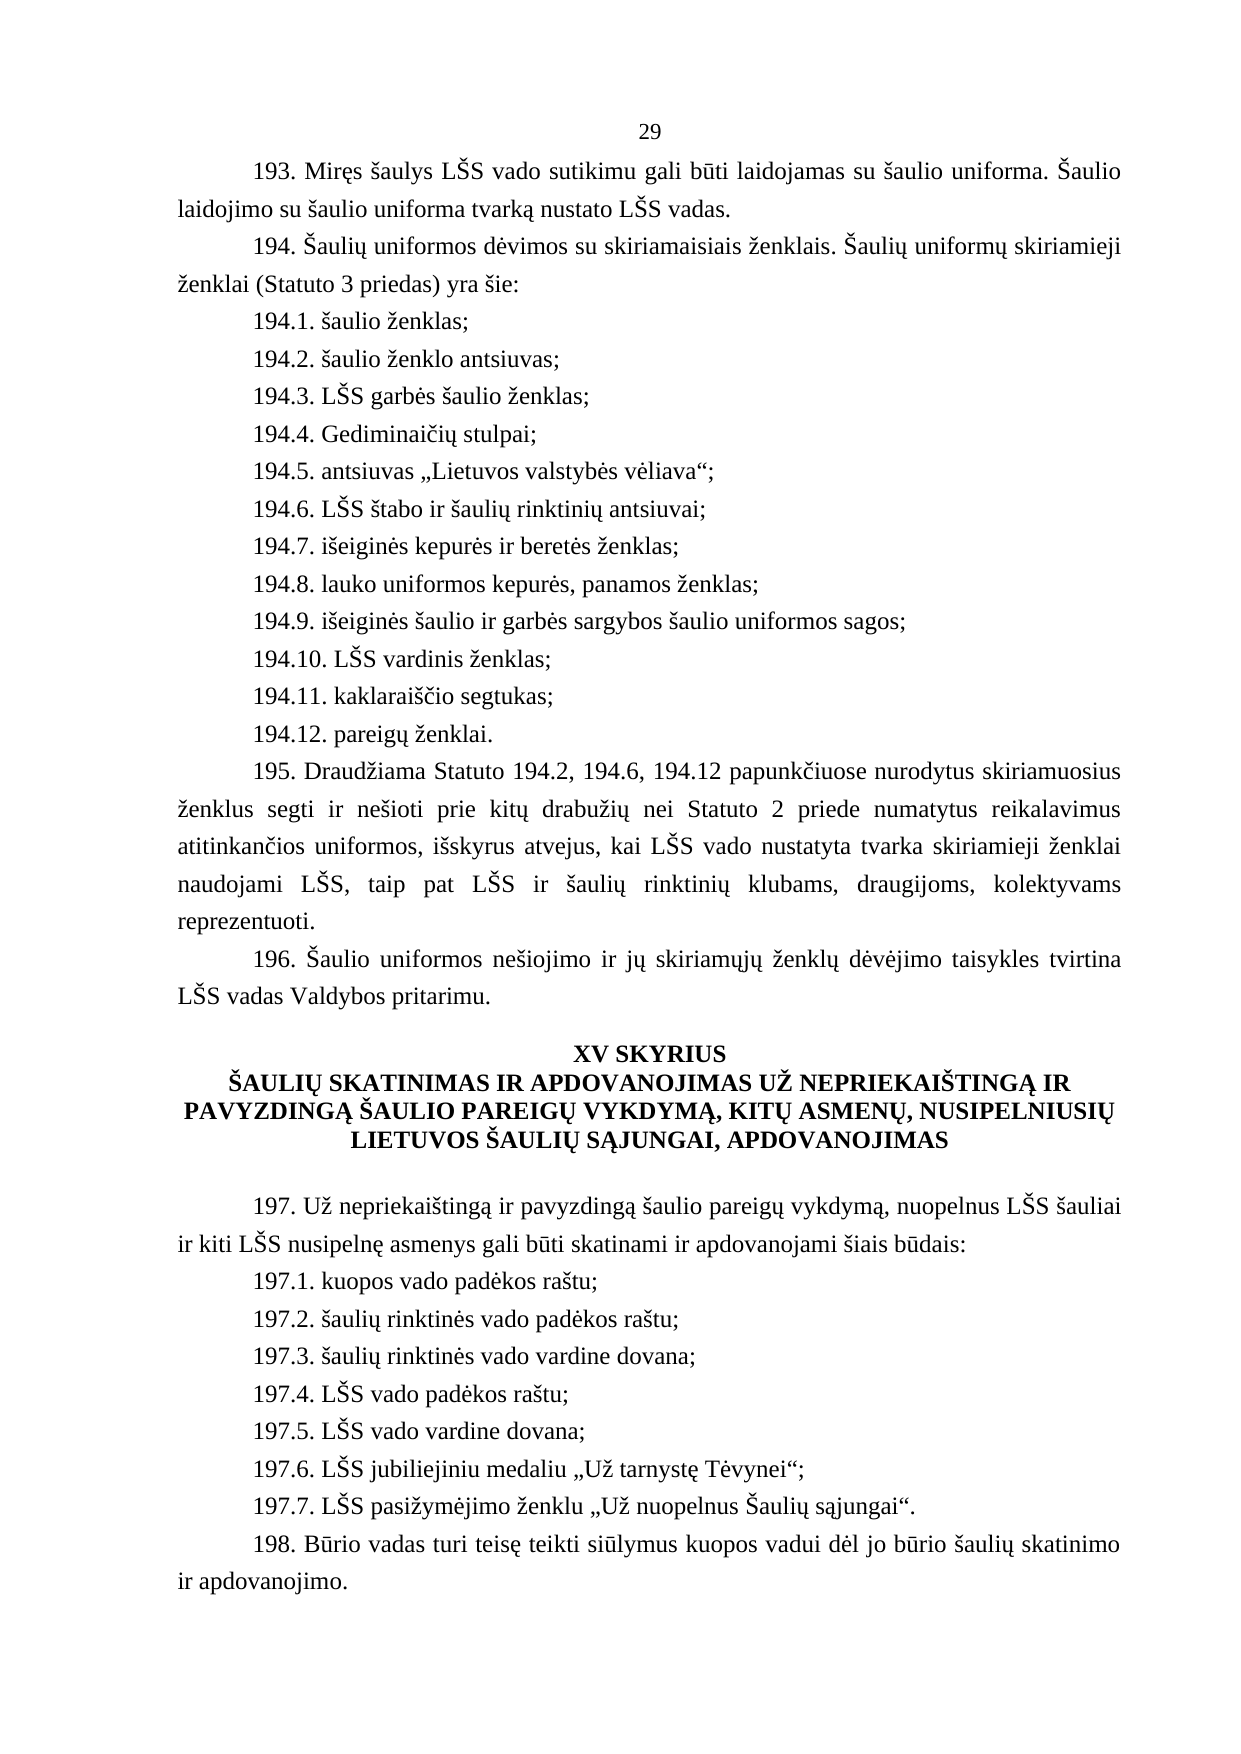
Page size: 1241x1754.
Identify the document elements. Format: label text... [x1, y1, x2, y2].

text 197.7. LŠS pasižymėjimo ženklu „Už nuopelnus Šaulių sąjungai“. [177, 1483, 1122, 1520]
text 194.10. LŠS vardinis ženklas; [177, 635, 1122, 673]
text 193. Miręs šaulys LŠS vado sutikimu gali būti laidojamas su šaulio uniforma. Šaulio laidojimo su šaulio uniforma tvarką nustato LŠS vadas. [177, 148, 1122, 223]
text 194.3. LŠS garbės šaulio ženklas; [177, 373, 1122, 410]
text 194.11. kaklaraiščio segtukas; [177, 673, 1122, 710]
text 194.6. LŠS štabo ir šaulių rinktinių antsiuvai; [177, 485, 1122, 523]
text 197.4. LŠS vado padėkos raštu; [177, 1370, 1122, 1408]
text ŠAULIŲ SKATINIMAS IR APDOVANOJIMAS UŽ NEPRIEKAIŠTINGĄ IR PAVYZDINGĄ ŠAULIO PAREIGŲ VYKDYMĄ, KITŲ ASMENŲ, NUSIPELNIUSIŲ LIETUVOS ŠAULIŲ SĄJUNGAI, APDOVANOJIMAS [177, 1068, 1122, 1154]
text XV SKYRIUS [177, 1039, 1122, 1068]
text 197.2. šaulių rinktinės vado padėkos raštu; [177, 1295, 1122, 1333]
text 197. Už nepriekaištingą ir pavyzdingą šaulio pareigų vykdymą, nuopelnus LŠS šauliai ir kiti LŠS nusipelnę asmenys gali būti skatinami ir apdovanojami šiais būdais: [177, 1183, 1122, 1258]
text 194.2. šaulio ženklo antsiuvas; [177, 335, 1122, 373]
text 197.1. kuopos vado padėkos raštu; [177, 1258, 1122, 1295]
text 194.4. Gediminaičių stulpai; [177, 410, 1122, 448]
text 196. Šaulio uniformos nešiojimo ir jų skiriamųjų ženklų dėvėjimo taisykles tvirtina LŠS vadas Valdybos pritarimu. [177, 935, 1122, 1010]
text 197.3. šaulių rinktinės vado vardine dovana; [177, 1333, 1122, 1370]
text 194.1. šaulio ženklas; [177, 298, 1122, 335]
text 194. Šaulių uniformos dėvimos su skiriamaisiais ženklais. Šaulių uniformų skiriamieji ženklai (Statuto 3 priedas) yra šie: [177, 223, 1122, 298]
text 194.8. lauko uniformos kepurės, panamos ženklas; [177, 560, 1122, 598]
text 194.7. išeiginės kepurės ir beretės ženklas; [177, 523, 1122, 560]
text 197.5. LŠS vado vardine dovana; [177, 1408, 1122, 1445]
text 197.6. LŠS jubiliejiniu medaliu „Už tarnystę Tėvynei“; [177, 1445, 1122, 1483]
text 194.9. išeiginės šaulio ir garbės sargybos šaulio uniformos sagos; [177, 598, 1122, 635]
text 194.12. pareigų ženklai. [177, 710, 1122, 748]
text 194.5. antsiuvas „Lietuvos valstybės vėliava“; [177, 448, 1122, 485]
text 198. Būrio vadas turi teisę teikti siūlymus kuopos vadui dėl jo būrio šaulių skatinimo ir apdovanojimo. [177, 1520, 1122, 1595]
text 195. Draudžiama Statuto 194.2, 194.6, 194.12 papunkčiuose nurodytus skiriamuosius ženklus segti ir nešioti prie kitų drabužių nei Statuto 2 priede numatytus reikalavimus atitinkančios uniformos, išskyrus atvejus, kai LŠS vado nustatyta tvarka skiriamieji ženklai naudojami LŠS, taip pat LŠS ir šaulių rinktinių klubams, draugijoms, kolektyvams reprezentuoti. [177, 748, 1122, 935]
